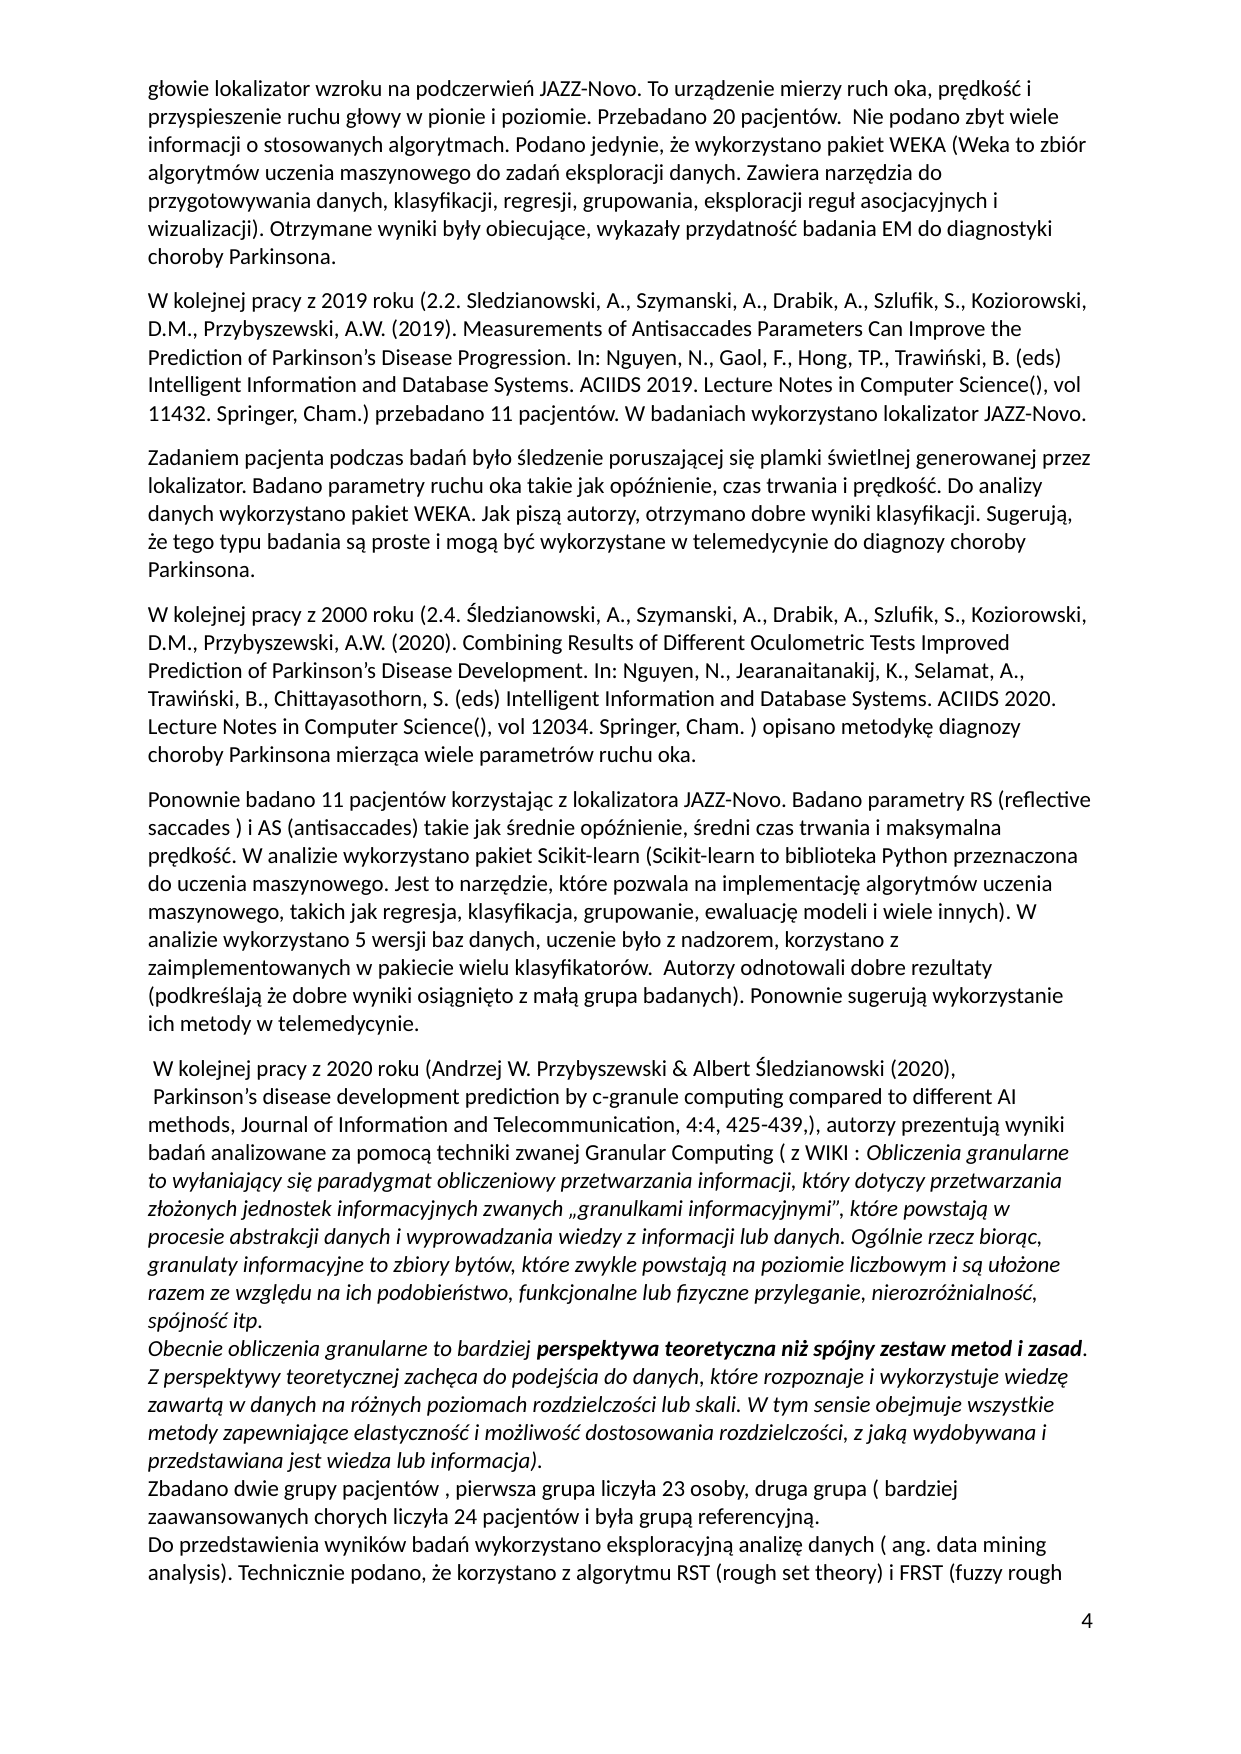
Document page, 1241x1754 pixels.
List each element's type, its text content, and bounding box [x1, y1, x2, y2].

text W kolejnej pracy z 2019 roku (2.2. Sledzianowski, A., Szymanski, A., Drabik, A., Szlufik, S., Koziorowski, D.M., Przybyszewski, A.W. (2019). Measurements of Antisaccades Parameters Can Improve the Prediction of Parkinson’s Disease Progression. In: Nguyen, N., Gaol, F., Hong, TP., Trawiński, B. (eds) Intelligent Information and Database Systems. ACIIDS 2019. Lecture Notes in Computer Science(), vol 11432. Springer, Cham.) przebadano 11 pacjentów. W badaniach wykorzystano lokalizator JAZZ-Novo. [148, 287, 1093, 427]
text Do przedstawienia wyników badań wykorzystano eksploracyjną analizę danych ( ang. data mining analysis). Technicznie podano, że korzystano z algorytmu RST (rough set theory) i FRST (fuzzy rough [148, 1530, 1093, 1586]
text Zadaniem pacjenta podczas badań było śledzenie poruszającej się plamki świetlnej generowanej przez lokalizator. Badano parametry ruchu oka takie jak opóźnienie, czas trwania i prędkość. Do analizy danych wykorzystano pakiet WEKA. Jak piszą autorzy, otrzymano dobre wyniki klasyfikacji. Sugerują, że tego typu badania są proste i mogą być wykorzystane w telemedycynie do diagnozy choroby Parkinsona. [148, 443, 1093, 583]
text Zbadano dwie grupy pacjentów , pierwsza grupa liczyła 23 osoby, druga grupa ( bardziej zaawansowanych chorych liczyła 24 pacjentów i była grupą referencyjną. [148, 1474, 1093, 1530]
text W kolejnej pracy z 2020 roku (Andrzej W. Przybyszewski & Albert Śledzianowski (2020), [148, 1054, 1093, 1082]
text W kolejnej pracy z 2000 roku (2.4. Śledzianowski, A., Szymanski, A., Drabik, A., Szlufik, S., Koziorowski, D.M., Przybyszewski, A.W. (2020). Combining Results of Different Oculometric Tests Improved Prediction of Parkinson’s Disease Development. In: Nguyen, N., Jearanaitanakij, K., Selamat, A., Trawiński, B., Chittayasothorn, S. (eds) Intelligent Information and Database Systems. ACIIDS 2020. Lecture Notes in Computer Science(), vol 12034. Springer, Cham. ) opisano metodykę diagnozy choroby Parkinsona mierząca wiele parametrów ruchu oka. [148, 600, 1093, 768]
text Obecnie obliczenia granularne to bardziej perspektywa teoretyczna niż spójny zestaw metod i zasad. Z perspektywy teoretycznej zachęca do podejścia do danych, które rozpoznaje i wykorzystuje wiedzę zawartą w danych na różnych poziomach rozdzielczości lub skali. W tym sensie obejmuje wszystkie metody zapewniające elastyczność i możliwość dostosowania rozdzielczości, z jaką wydobywana i przedstawiana jest wiedza lub informacja). [148, 1334, 1093, 1474]
text Parkinson’s disease development prediction by c-granule computing compared to different AI methods, Journal of Information and Telecommunication, 4:4, 425-439,), autorzy prezentują wyniki badań analizowane za pomocą techniki zwanej Granular Computing ( z WIKI : Obliczenia granularne to wyłaniający się paradygmat obliczeniowy przetwarzania informacji, który dotyczy przetwarzania złożonych jednostek informacyjnych zwanych „granulkami informacyjnymi”, które powstają w procesie abstrakcji danych i wyprowadzania wiedzy z informacji lub danych. Ogólnie rzecz biorąc, granulaty informacyjne to zbiory bytów, które zwykle powstają na poziomie liczbowym i są ułożone razem ze względu na ich podobieństwo, funkcjonalne lub fizyczne przyleganie, nierozróżnialność, spójność itp. [148, 1082, 1093, 1334]
text głowie lokalizator wzroku na podczerwień JAZZ-Novo. To urządzenie mierzy ruch oka, prędkość i przyspieszenie ruchu głowy w pionie i poziomie. Przebadano 20 pacjentów. Nie podano zbyt wiele informacji o stosowanych algorytmach. Podano jedynie, że wykorzystano pakiet WEKA (Weka to zbiór algorytmów uczenia maszynowego do zadań eksploracji danych. Zawiera narzędzia do przygotowywania danych, klasyfikacji, regresji, grupowania, eksploracji reguł asocjacyjnych i wizualizacji). Otrzymane wyniki były obiecujące, wykazały przydatność badania EM do diagnostyki choroby Parkinsona. [148, 74, 1093, 270]
text Ponownie badano 11 pacjentów korzystając z lokalizatora JAZZ-Novo. Badano parametry RS (reflective saccades ) i AS (antisaccades) takie jak średnie opóźnienie, średni czas trwania i maksymalna prędkość. W analizie wykorzystano pakiet Scikit-learn (Scikit-learn to biblioteka Python przeznaczona do uczenia maszynowego. Jest to narzędzie, które pozwala na implementację algorytmów uczenia maszynowego, takich jak regresja, klasyfikacja, grupowanie, ewaluację modeli i wiele innych). W analizie wykorzystano 5 wersji baz danych, uczenie było z nadzorem, korzystano z zaimplementowanych w pakiecie wielu klasyfikatorów. Autorzy odnotowali dobre rezultaty (podkreślają że dobre wyniki osiągnięto z małą grupa badanych). Ponownie sugerują wykorzystanie ich metody w telemedycynie. [148, 785, 1093, 1037]
